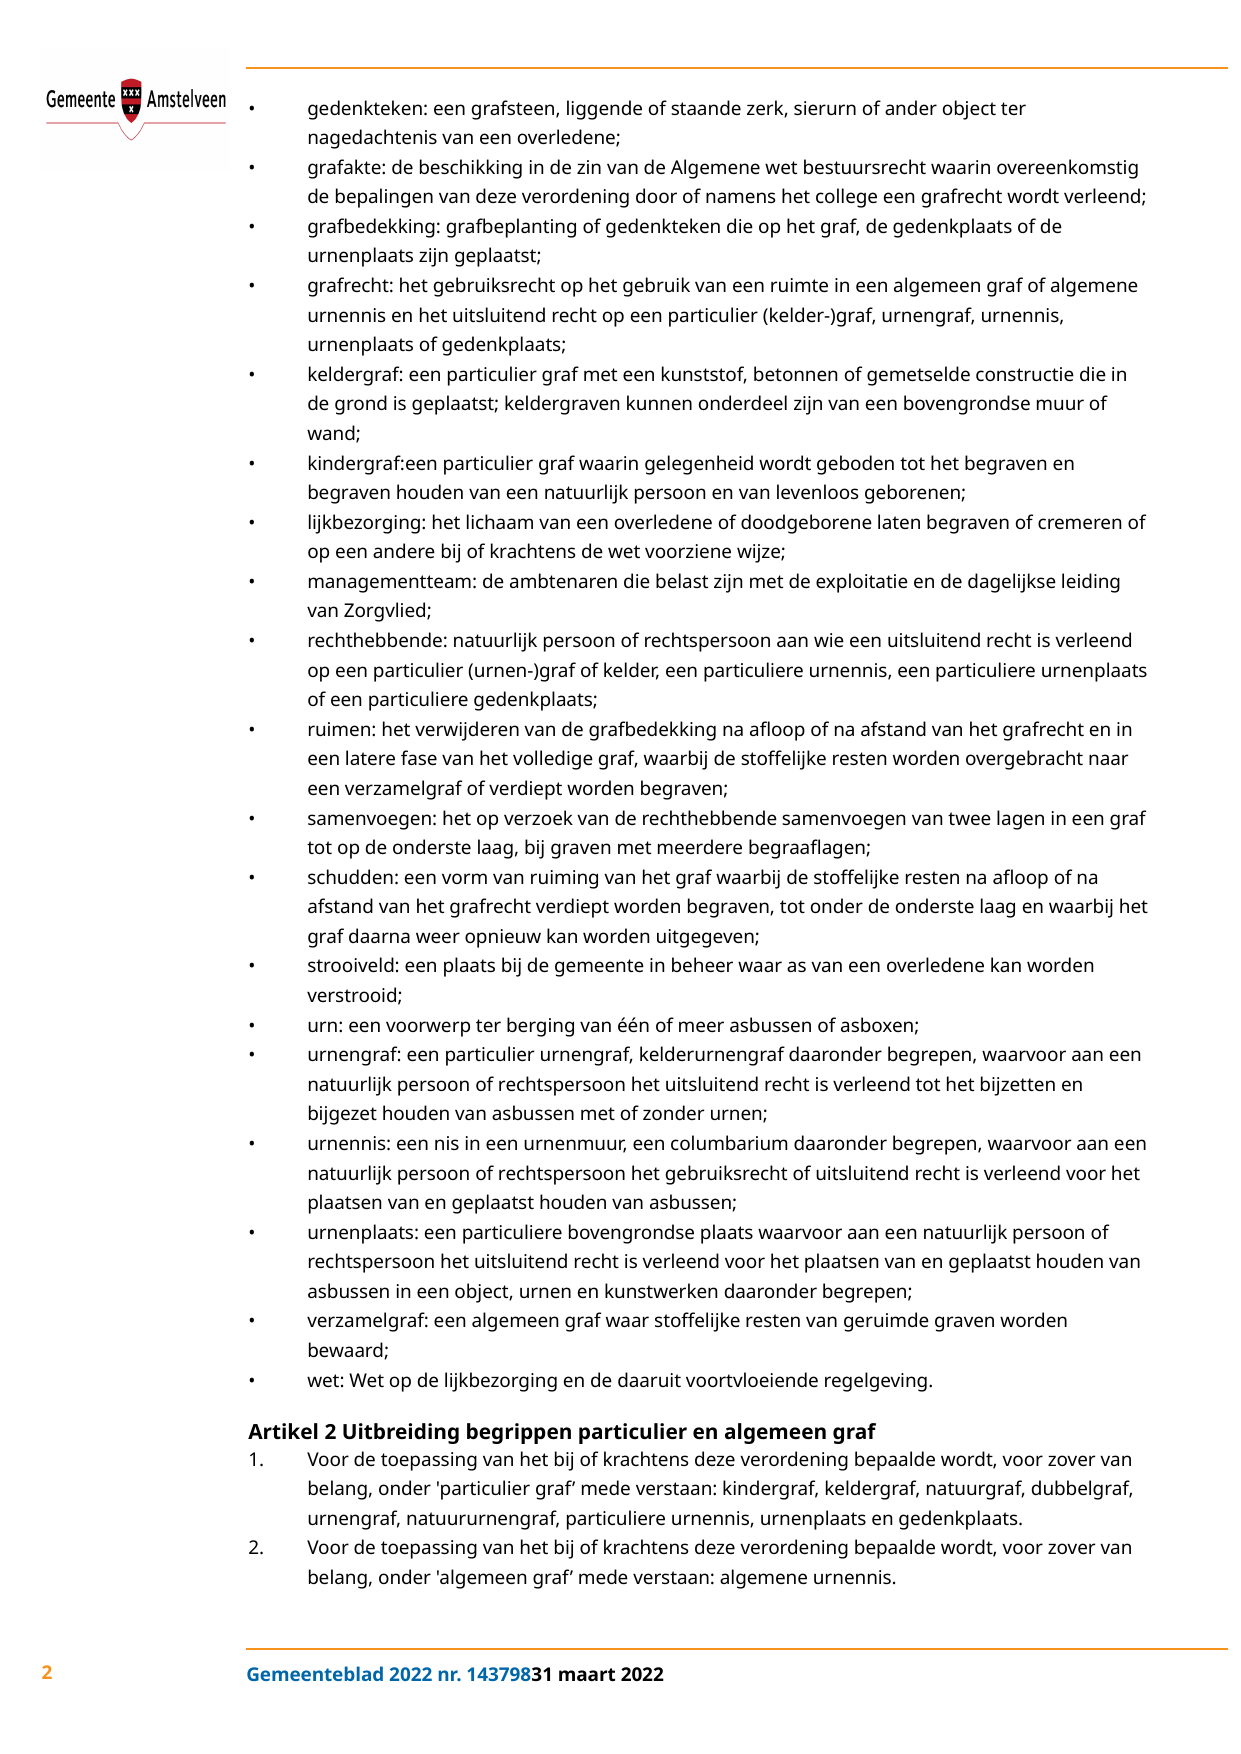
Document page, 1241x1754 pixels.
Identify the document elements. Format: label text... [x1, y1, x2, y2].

list Voor de toepassing van het bij of krachtens deze verordening bepaalde wordt, voor zover van belang, onder 'algemeen graf’ mede verstaan: algemene urnennis. [248, 1534, 1152, 1590]
list urnenplaats: een particuliere bovengrondse plaats waarvoor aan een natuurlijk persoon of rechtspersoon het uitsluitend recht is verleend voor het plaatsen van en geplaatst houden van asbussen in een object, urnen en kunstwerken daaronder begrepen; [248, 1219, 1152, 1304]
list Voor de toepassing van het bij of krachtens deze verordening bepaalde wordt, voor zover van belang, onder 'particulier graf’ mede verstaan: kindergraf, keldergraf, natuurgraf, dubbelgraf, urnengraf, natuururnengraf, particuliere urnennis, urnenplaats en gedenkplaats. [248, 1446, 1152, 1531]
list wet: Wet op de lijkbezorging en de daaruit voortvloeiende regelgeving. [248, 1367, 1152, 1393]
list schudden: een vorm van ruiming van het graf waarbij de stoffelijke resten na afloop of na afstand van het grafrecht verdiept worden begraven, tot onder de onderste laag en waarbij het graf daarna weer opnieuw kan worden uitgegeven; [248, 864, 1152, 949]
picture [41, 47, 231, 172]
list keldergraf: een particulier graf met een kunststof, betonnen of gemetselde constructie die in de grond is geplaatst; keldergraven kunnen onderdeel zijn van een bovengrondse muur of wand; [248, 361, 1152, 446]
list ruimen: het verwijderen van de grafbedekking na afloop of na afstand van het grafrecht en in een latere fase van het volledige graf, waarbij de stoffelijke resten worden overgebracht naar een verzamelgraf of verdiept worden begraven; [248, 716, 1152, 801]
list urnengraf: een particulier urnengraf, kelderurnengraf daaronder begrepen, waarvoor aan een natuurlijk persoon of rechtspersoon het uitsluitend recht is verleend tot het bijzetten en bijgezet houden van asbussen met of zonder urnen; [248, 1041, 1152, 1126]
text Artikel 2 Uitbreiding begrippen particulier en algemeen graf [248, 1417, 1152, 1446]
list strooiveld: een plaats bij de gemeente in beheer waar as van een overledene kan worden verstrooid; [248, 953, 1152, 1008]
list grafrecht: het gebruiksrecht op het gebruik van een ruimte in een algemeen graf of algemene urnennis en het uitsluitend recht op een particulier (kelder-)graf, urnengraf, urnennis, urnenplaats of gedenkplaats; [248, 272, 1152, 357]
list grafbedekking: grafbeplanting of gedenkteken die op het graf, de gedenkplaats of de urnenplaats zijn geplaatst; [248, 213, 1152, 268]
list samenvoegen: het op verzoek van de rechthebbende samenvoegen van twee lagen in een graf tot op de onderste laag, bij graven met meerdere begraaflagen; [248, 805, 1152, 860]
list rechthebbende: natuurlijk persoon of rechtspersoon aan wie een uitsluitend recht is verleend op een particulier (urnen-)graf of kelder, een particuliere urnennis, een particuliere urnenplaats of een particuliere gedenkplaats; [248, 627, 1152, 712]
list lijkbezorging: het lichaam van een overledene of doodgeborene laten begraven of cremeren of op een andere bij of krachtens de wet voorziene wijze; [248, 509, 1152, 564]
list kindergraf:een particulier graf waarin gelegenheid wordt geboden tot het begraven en begraven houden van een natuurlijk persoon en van levenloos geborenen; [248, 450, 1152, 505]
list urnennis: een nis in een urnenmuur, een columbarium daaronder begrepen, waarvoor aan een natuurlijk persoon of rechtspersoon het gebruiksrecht of uitsluitend recht is verleend voor het plaatsen van en geplaatst houden van asbussen; [248, 1130, 1152, 1215]
list managementteam: de ambtenaren die belast zijn met de exploitatie en de dagelijkse leiding van Zorgvlied; [248, 568, 1152, 623]
list urn: een voorwerp ter berging van één of meer asbussen of asboxen; [248, 1012, 1152, 1038]
list gedenkteken: een grafsteen, liggende of staande zerk, sierurn of ander object ter nagedachtenis van een overledene; [248, 95, 1152, 150]
list grafakte: de beschikking in de zin van de Algemene wet bestuursrecht waarin overeenkomstig de bepalingen van deze verordening door of namens het college een grafrecht wordt verleend; [248, 154, 1152, 209]
list verzamelgraf: een algemeen graf waar stoffelijke resten van geruimde graven worden bewaard; [248, 1308, 1152, 1363]
